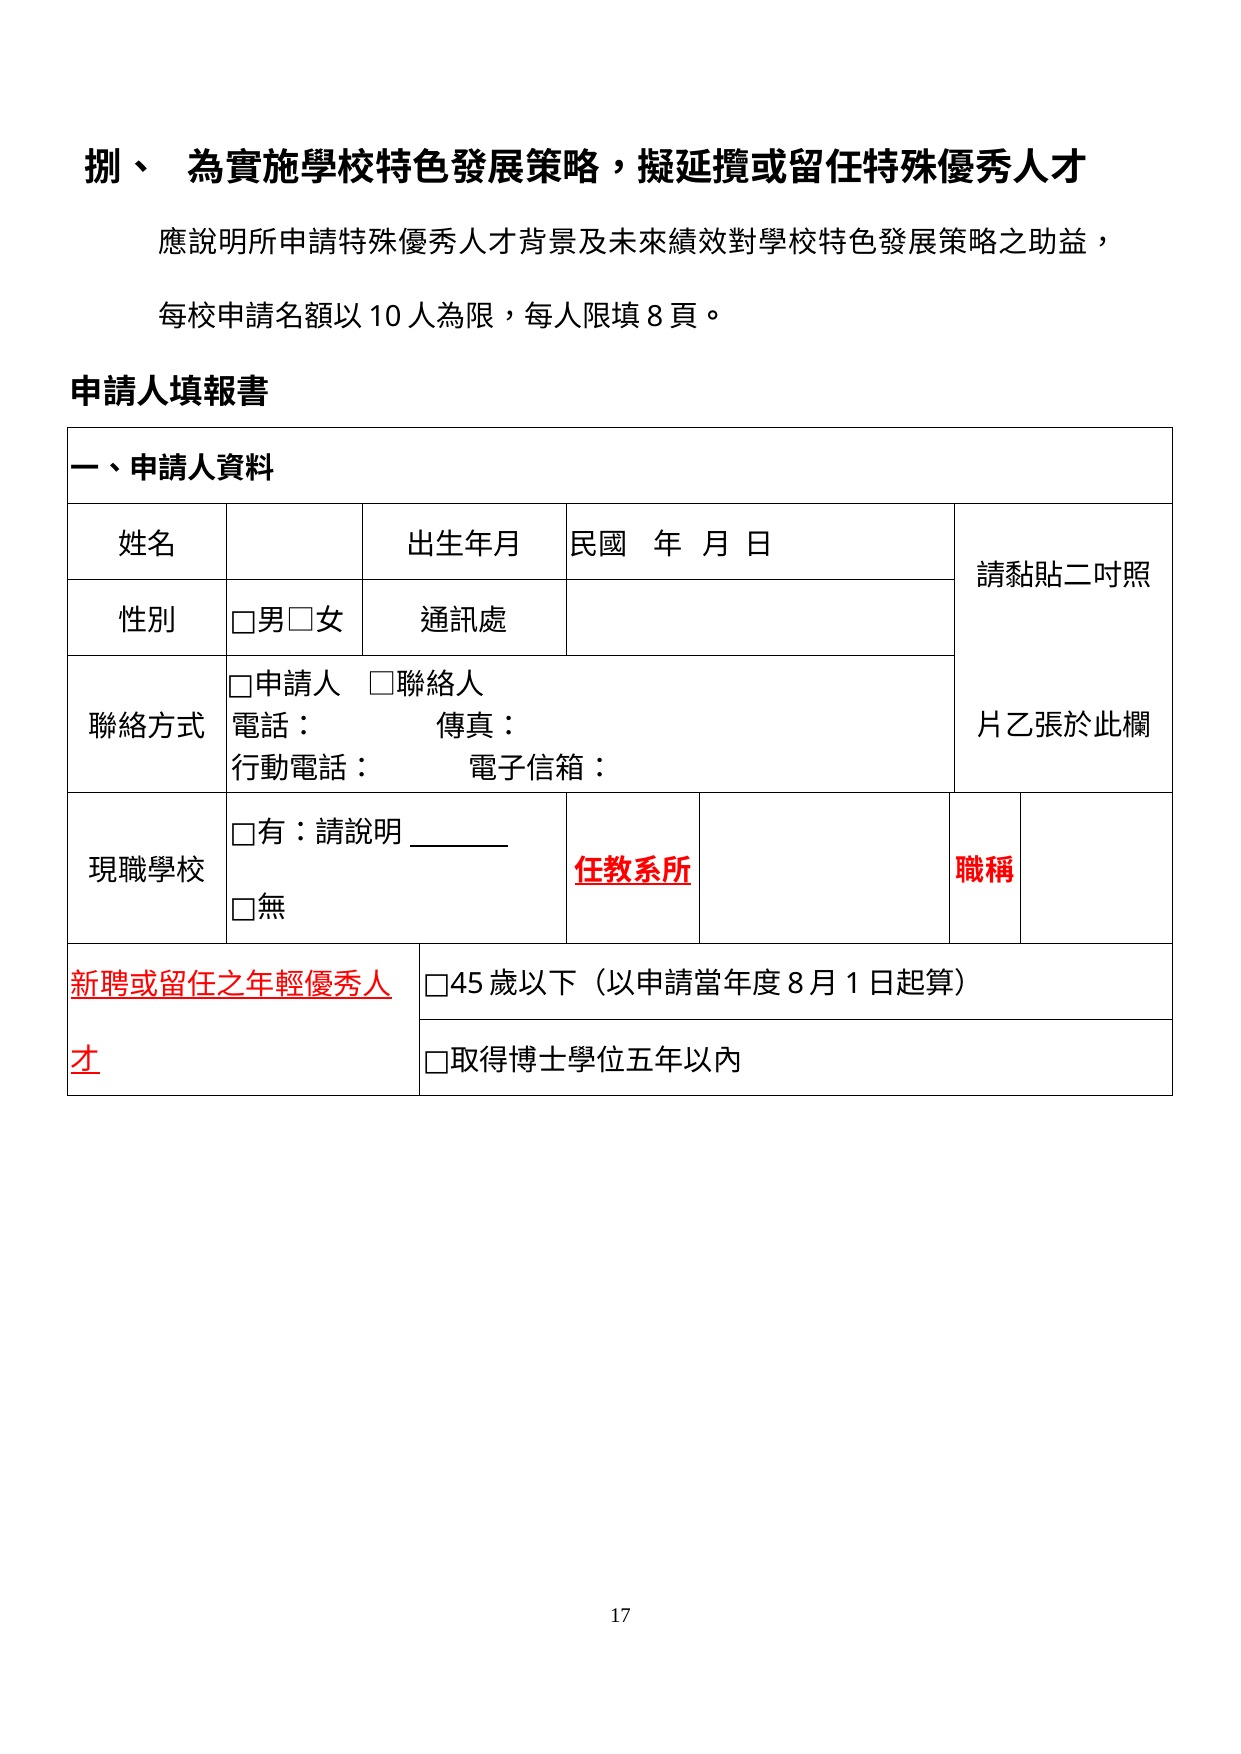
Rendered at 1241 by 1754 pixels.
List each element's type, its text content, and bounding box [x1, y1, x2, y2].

table_cell [700, 793, 949, 943]
table_cell □申請人 □聯絡人 電話： 傳真： 行動電話： 電子信箱： [227, 656, 954, 792]
table_cell □男□女 [227, 580, 362, 655]
table_cell [227, 504, 362, 579]
table_cell 新聘或留任之年輕優秀人才 [68, 944, 419, 1095]
table_cell 聯絡方式 [68, 656, 226, 792]
table_cell □有：請說明 □無 [227, 793, 566, 943]
table_header 一、申請人資料 [68, 428, 1172, 503]
table_cell □45歲以下（以申請當年度8月1日起算） [420, 944, 1172, 1019]
table_cell 通訊處 [363, 580, 566, 655]
list 為實施學校特色發展策略，擬延攬或留任特殊優秀人才 [84, 127, 1088, 202]
table_cell □取得博士學位五年以內 [420, 1020, 1172, 1095]
table_cell 現職學校 [68, 793, 226, 943]
table_cell 姓名 [68, 504, 226, 579]
table_cell [1021, 793, 1172, 943]
table_cell 性別 [68, 580, 226, 655]
table_cell 請黏貼二吋照 片乙張於此欄 [955, 504, 1172, 792]
table_cell 出生年月 [363, 504, 566, 579]
text 應說明所申請特殊優秀人才背景及未來績效對學校特色發展策略之助益，每校申請名額以10人為限，每人限填8頁。 [158, 202, 1088, 352]
table_cell [567, 580, 954, 655]
table_cell 任教系所 [567, 793, 699, 943]
table_cell 民國 年 月 日 [567, 504, 954, 579]
text 申請人填報書 [69, 352, 1053, 427]
table_cell 職稱 [950, 793, 1020, 943]
